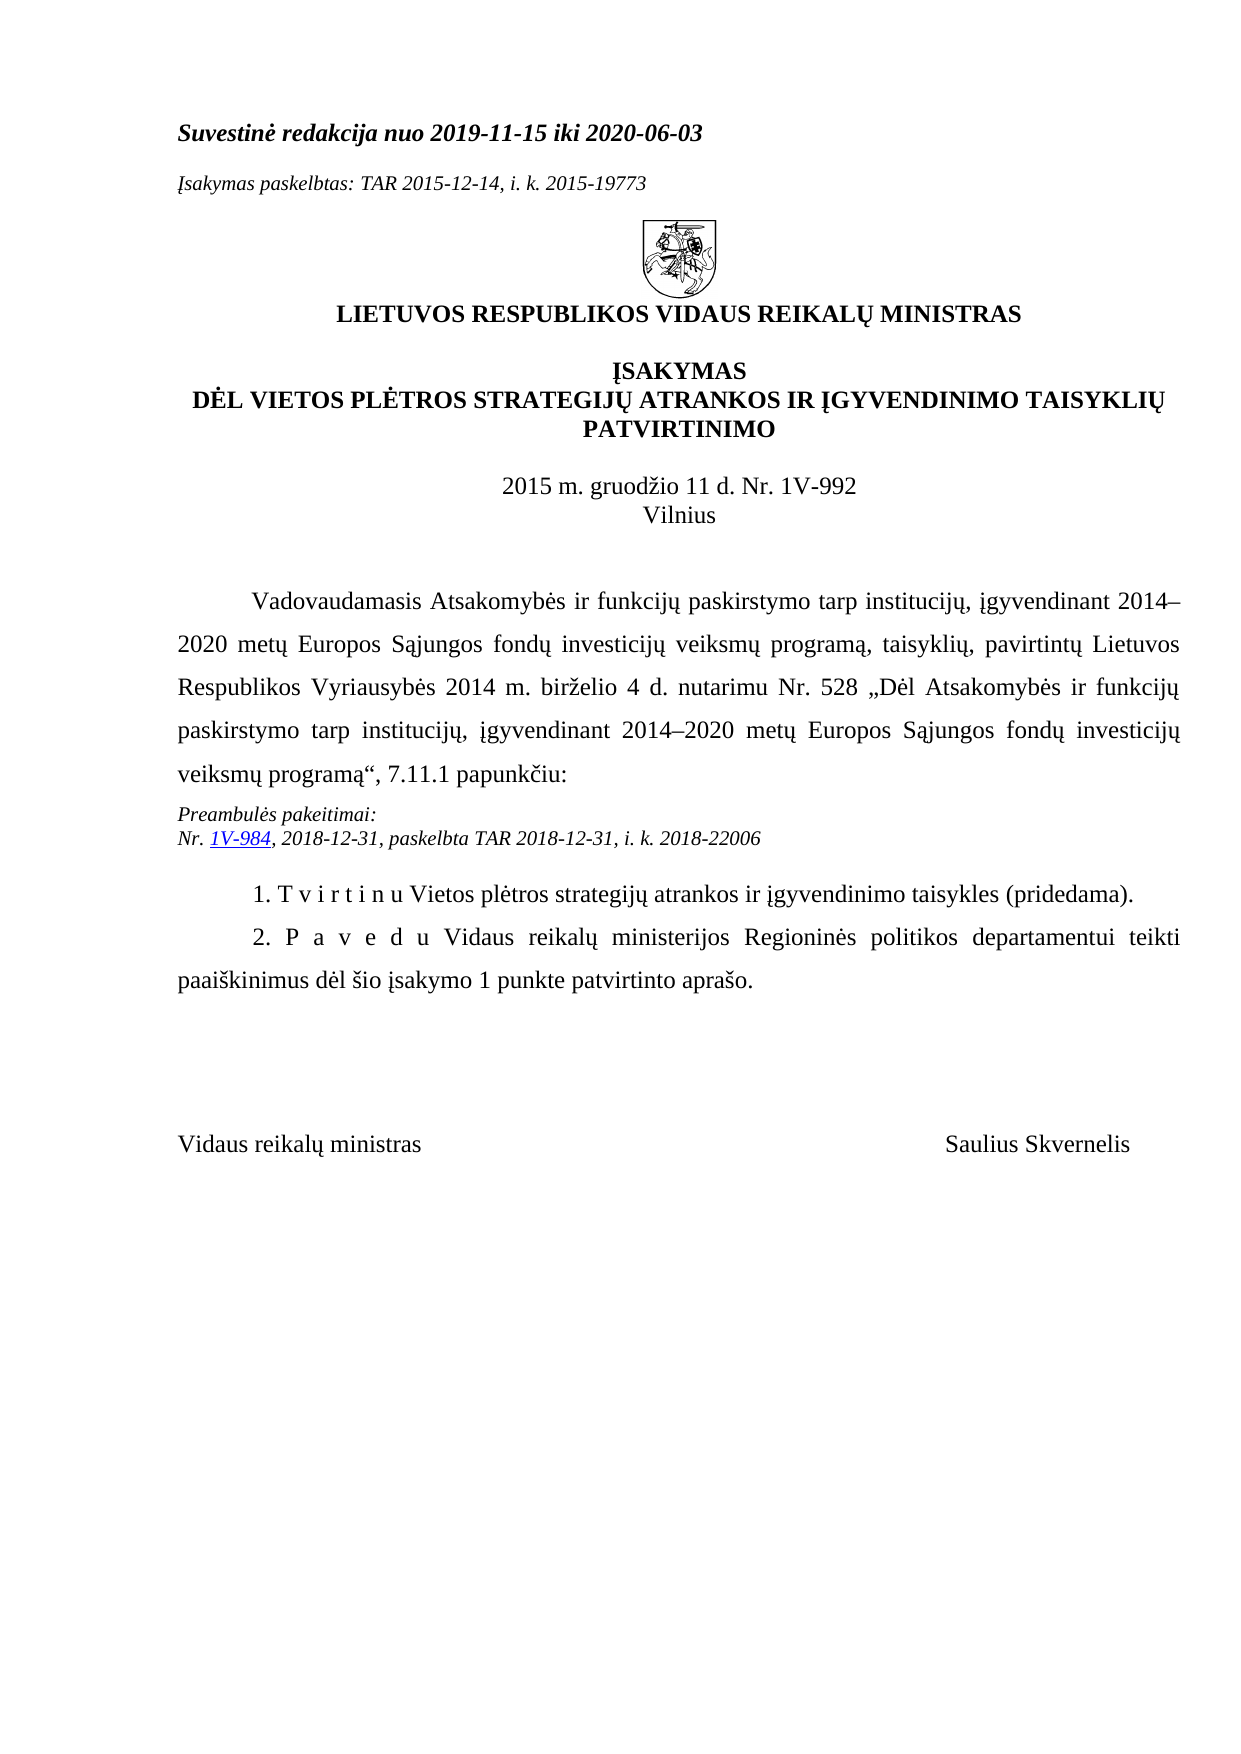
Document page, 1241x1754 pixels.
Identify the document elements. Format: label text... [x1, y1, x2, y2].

text Suvestinė redakcija nuo 2019-11-15 iki 2020-06-03 [177, 118, 1181, 147]
text Įsakymas paskelbtas: TAR 2015-12-14, i. k. 2015-19773 [177, 171, 1181, 195]
text Nr. 1V-984, 2018-12-31, paskelbta TAR 2018-12-31, i. k. 2018-22006 [177, 826, 1181, 850]
text LIETUVOS RESPUBLIKOS VIDAUS REIKALŲ MINISTRAS [177, 299, 1181, 327]
text 2015 m. gruodžio 11 d. Nr. 1V-992 [177, 471, 1181, 500]
text Vidaus reikalų ministras Saulius Skvernelis [177, 1121, 1181, 1158]
text Preambulės pakeitimai: [177, 802, 1181, 826]
text Vadovaudamasis Atsakomybės ir funkcijų paskirstymo tarp institucijų, įgyvendinant 2014–2020 metų Europos Sąjungos fondų investicijų veiksmų programą, taisyklių, pavirtintų Lietuvos Respublikos Vyriausybės 2014 m. birželio 4 d. nutarimu Nr. 528 „Dėl Atsakomybės ir funkcijų paskirstymo tarp institucijų, įgyvendinant 2014–2020 metų Europos Sąjungos fondų investicijų veiksmų programą“, 7.11.1 papunkčiu: [177, 586, 1181, 787]
text ĮSAKYMAS [177, 356, 1181, 385]
text 1. T v i r t i n u Vietos plėtros strategijų atrankos ir įgyvendinimo taisykles (pridedama). [177, 879, 1181, 907]
text Vilnius [177, 500, 1181, 529]
text 2. P a v e d u Vidaus reikalų ministerijos Regioninės politikos departamentui teikti paaiškinimus dėl šio įsakymo 1 punkte patvirtinto aprašo. [177, 922, 1181, 994]
text DĖL VIETOS PLĖTROS STRATEGIJŲ ATRANKOS IR ĮGYVENDINIMO TAISYKLIŲ PATVIRTINIMO [177, 385, 1181, 442]
